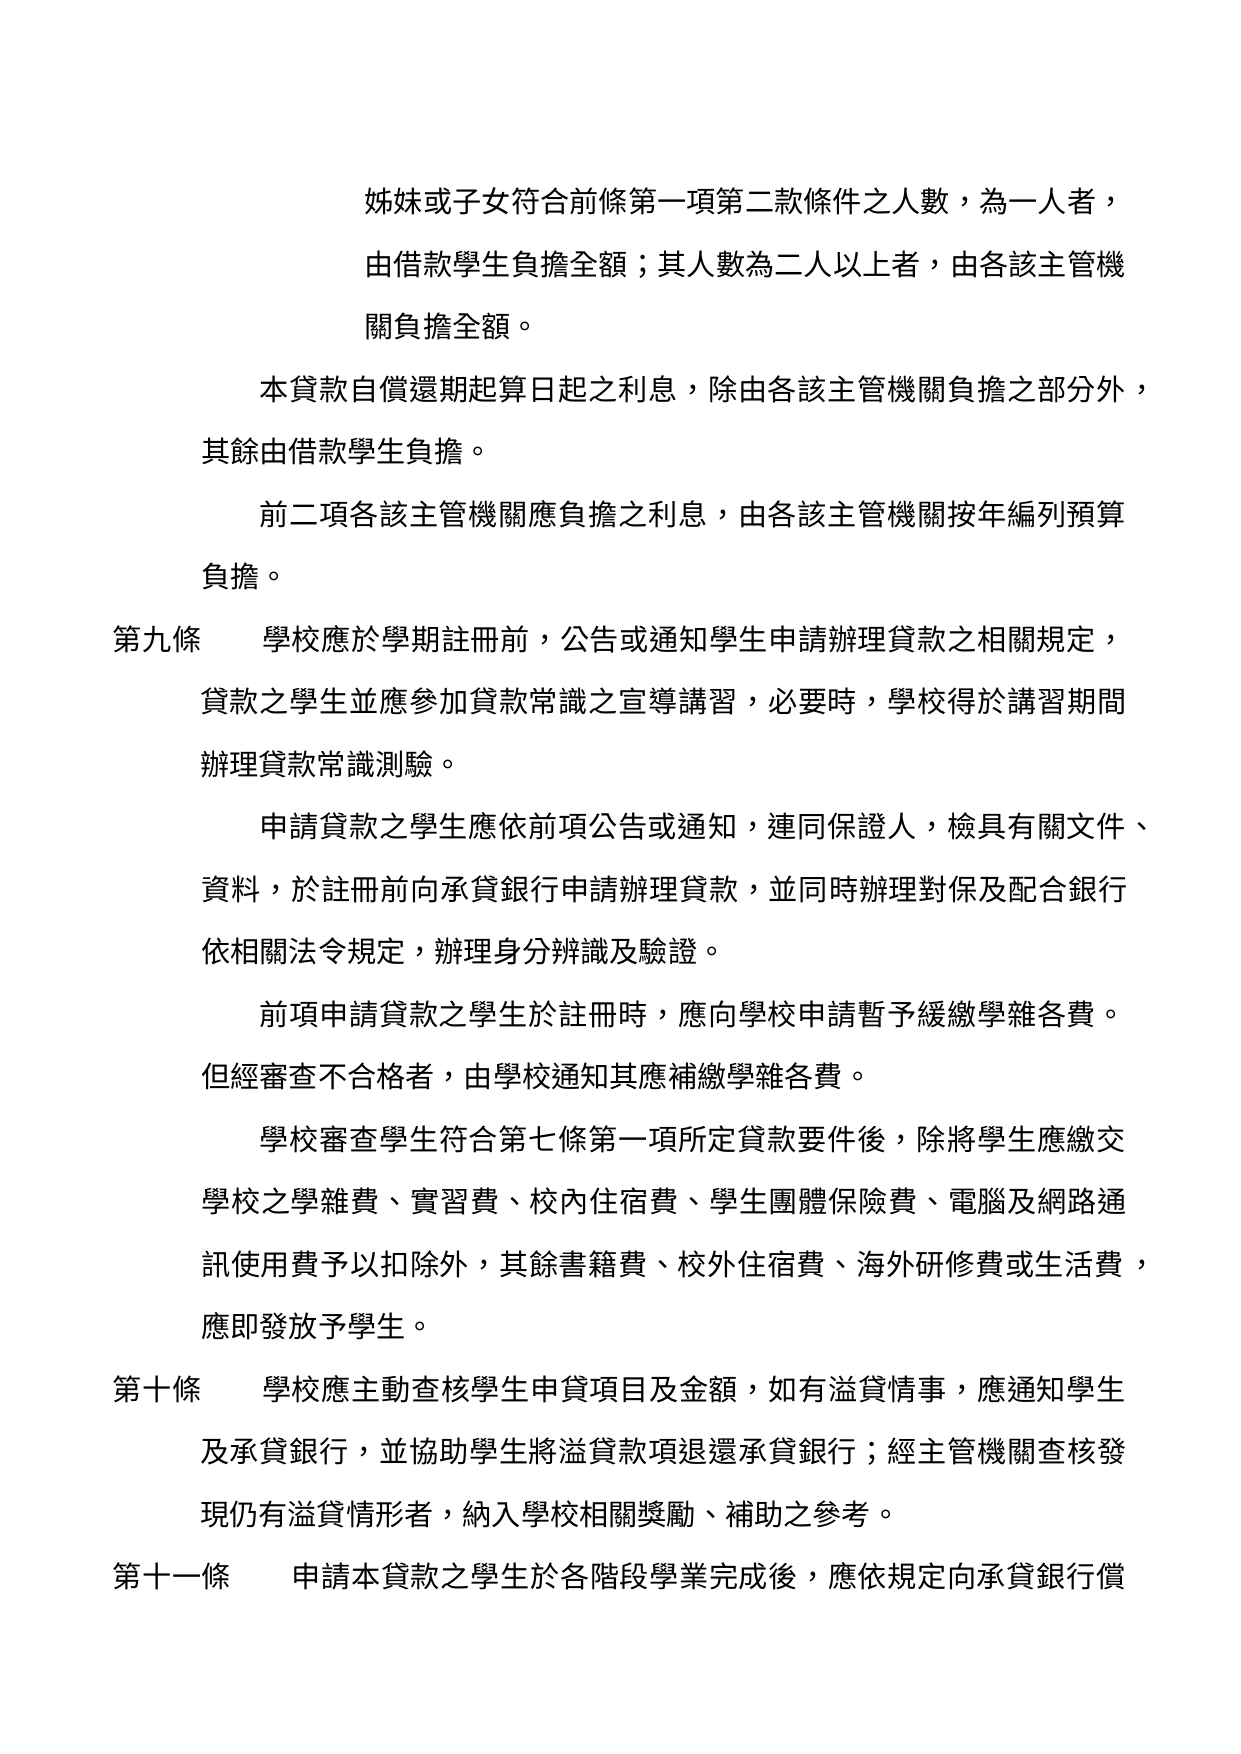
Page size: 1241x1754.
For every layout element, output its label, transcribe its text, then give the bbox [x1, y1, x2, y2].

text 第十條 學校應主動查核學生申貸項目及金額，如有溢貸情事，應通知學生及承貸銀行，並協助學生將溢貸款項退還承貸銀行；經主管機關查核發現仍有溢貸情形者，納入學校相關獎勵、補助之參考。 [112, 1346, 1128, 1533]
text 第九條 學校應於學期註冊前，公告或通知學生申請辦理貸款之相關規定，貸款之學生並應參加貸款常識之宣導講習，必要時，學校得於講習期間辦理貸款常識測驗。 [112, 596, 1128, 783]
text 前二項各該主管機關應負擔之利息，由各該主管機關按年編列預算負擔。 [201, 471, 1128, 596]
text 姊妹或子女符合前條第一項第二款條件之人數，為一人者，由借款學生負擔全額；其人數為二人以上者，由各該主管機關負擔全額。 [275, 158, 1128, 346]
text 申請貸款之學生應依前項公告或通知，連同保證人，檢具有關文件、資料，於註冊前向承貸銀行申請辦理貸款，並同時辦理對保及配合銀行依相關法令規定，辦理身分辨識及驗證。 [201, 783, 1128, 971]
text 第十一條 申請本貸款之學生於各階段學業完成後，應依規定向承貸銀行償 [112, 1533, 1128, 1596]
text 學校審查學生符合第七條第一項所定貸款要件後，除將學生應繳交學校之學雜費、實習費、校內住宿費、學生團體保險費、電腦及網路通訊使用費予以扣除外，其餘書籍費、校外住宿費、海外研修費或生活費，應即發放予學生。 [201, 1096, 1128, 1346]
text 本貸款自償還期起算日起之利息，除由各該主管機關負擔之部分外，其餘由借款學生負擔。 [201, 346, 1128, 471]
text 前項申請貸款之學生於註冊時，應向學校申請暫予緩繳學雜各費。但經審查不合格者，由學校通知其應補繳學雜各費。 [201, 971, 1128, 1096]
